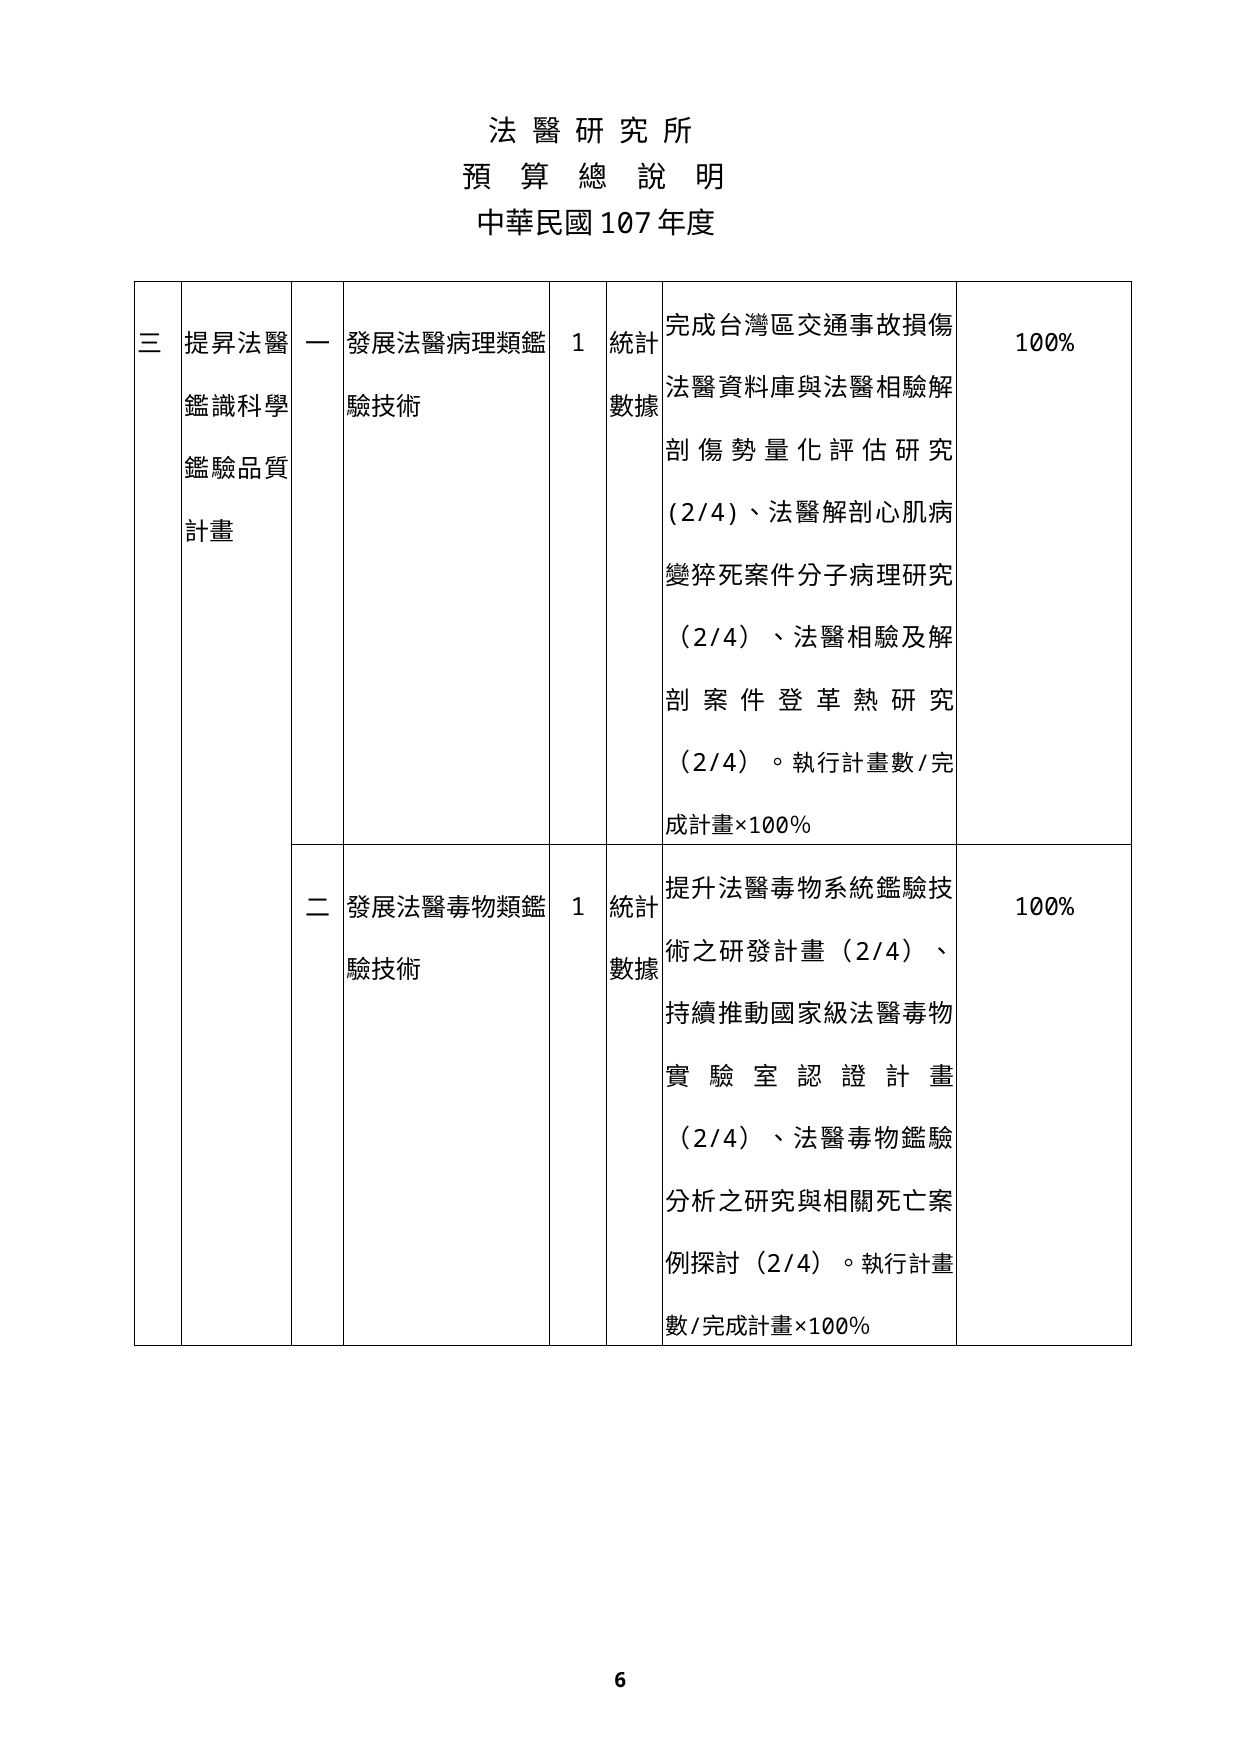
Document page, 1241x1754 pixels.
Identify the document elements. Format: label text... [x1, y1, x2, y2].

table_cell 統計數據 [607, 282, 662, 844]
table_cell 完成台灣區交通事故損傷法醫資料庫與法醫相驗解剖傷勢量化評估研究 (2/4)、法醫解剖心肌病變猝死案件分子病理研究（2/4）、法醫相驗及解剖案件登革熱研究（2/4）。執行計畫數/完成計畫×100％ [663, 282, 956, 844]
table_cell 一 [292, 282, 343, 844]
table_cell 發展法醫毒物類鑑驗技術 [344, 845, 549, 1345]
table_cell 提升法醫毒物系統鑑驗技術之研發計畫（2/4）、持續推動國家級法醫毒物實驗室認證計畫（2/4）、法醫毒物鑑驗分析之研究與相關死亡案例探討（2/4）。執行計畫數/完成計畫×100％ [663, 845, 956, 1345]
table_cell 1 [550, 282, 606, 844]
table_cell 三 [135, 282, 181, 1345]
table_cell 二 [292, 845, 343, 1345]
table_cell 100% [957, 845, 1131, 1345]
table_cell 發展法醫病理類鑑驗技術 [344, 282, 549, 844]
table_cell 提昇法醫鑑識科學鑑驗品質計畫 [182, 282, 291, 1345]
table_cell 統計數據 [607, 845, 662, 1345]
table_cell 1 [550, 845, 606, 1345]
table_cell 100% [957, 282, 1131, 844]
